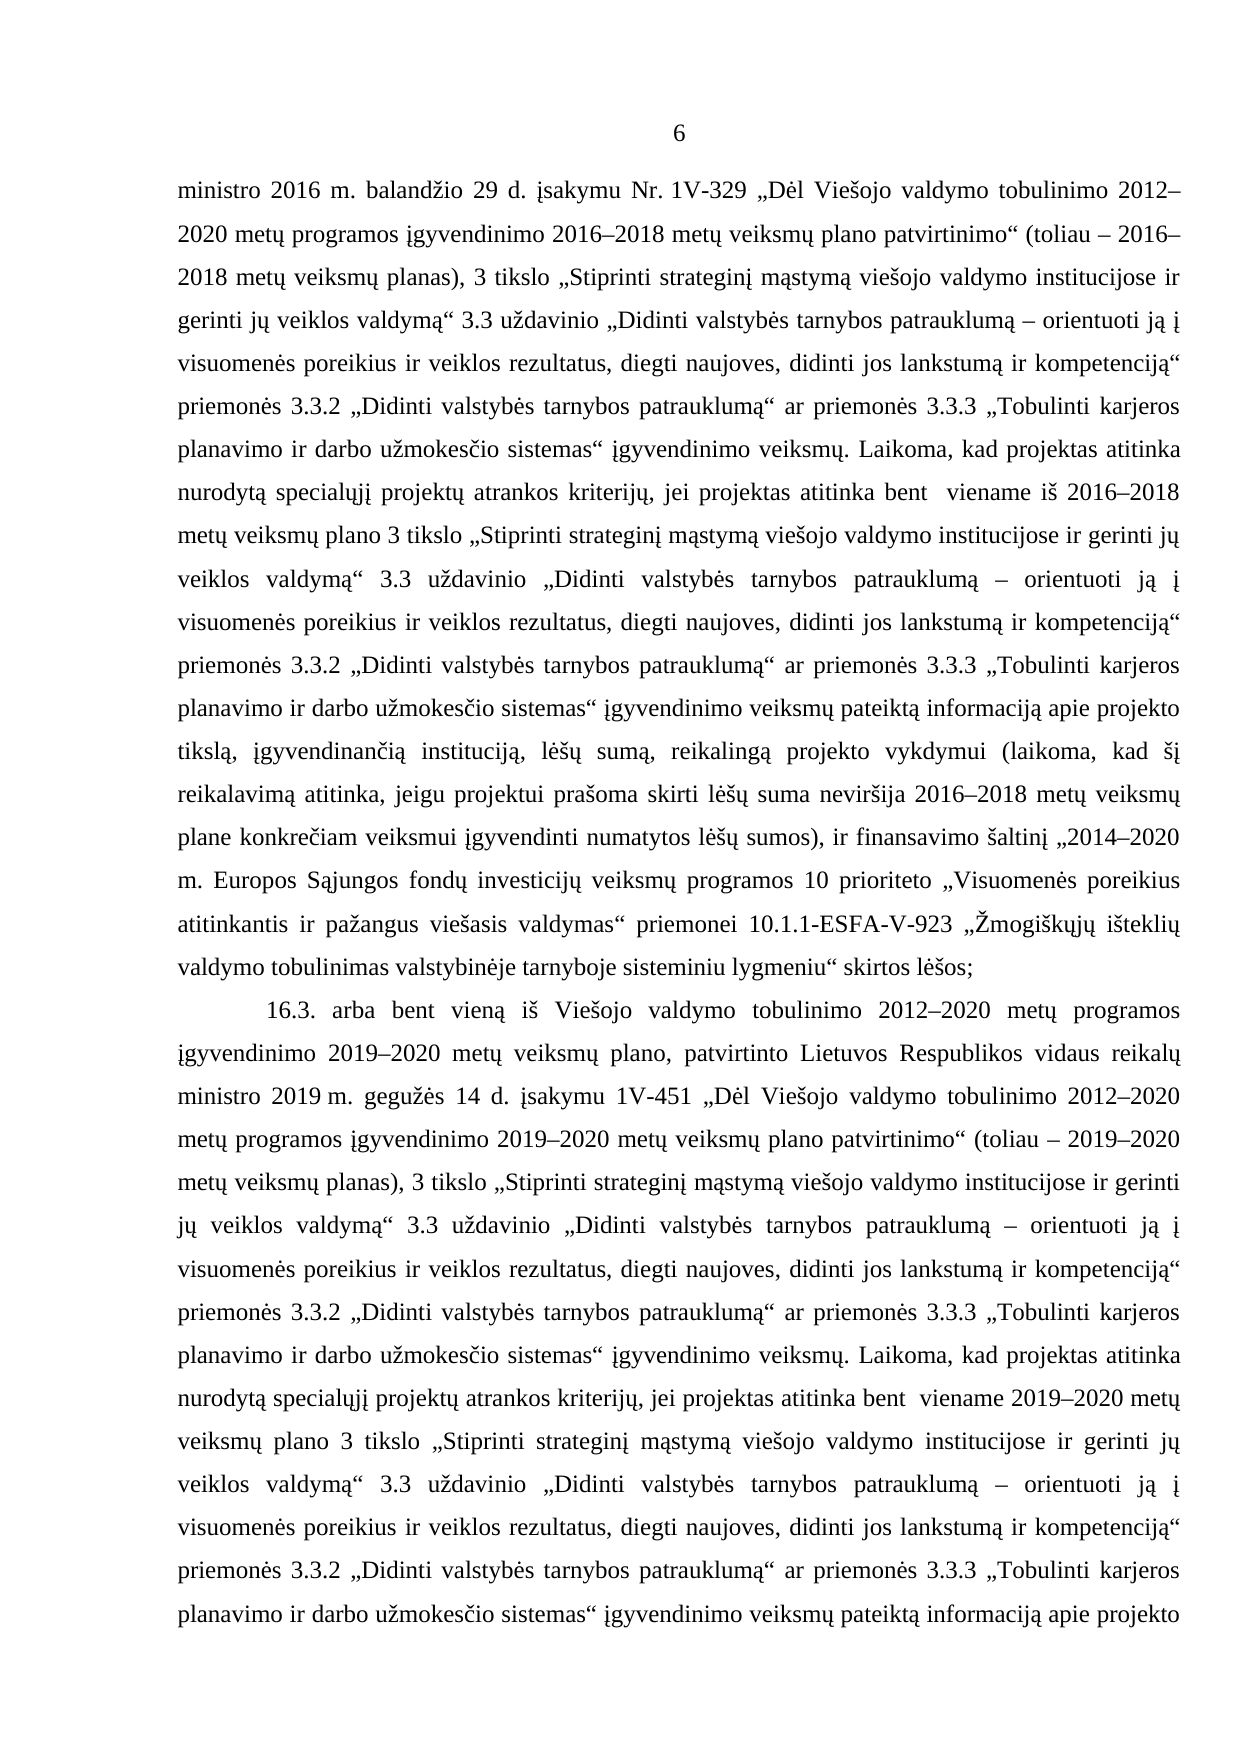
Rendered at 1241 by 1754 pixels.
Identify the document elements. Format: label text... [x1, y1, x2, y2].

text ministro 2016 m. balandžio 29 d. įsakymu Nr. 1V-329 „Dėl Viešojo valdymo tobulinimo 2012–2020 metų programos įgyvendinimo 2016–2018 metų veiksmų plano patvirtinimo“ (toliau – 2016–2018 metų veiksmų planas), 3 tikslo „Stiprinti strateginį mąstymą viešojo valdymo institucijose ir gerinti jų veiklos valdymą“ 3.3 uždavinio „Didinti valstybės tarnybos patrauklumą – orientuoti ją į visuomenės poreikius ir veiklos rezultatus, diegti naujoves, didinti jos lankstumą ir kompetenciją“ priemonės 3.3.2 „Didinti valstybės tarnybos patrauklumą“ ar priemonės 3.3.3 „Tobulinti karjeros planavimo ir darbo užmokesčio sistemas“ įgyvendinimo veiksmų. Laikoma, kad projektas atitinka nurodytą specialųjį projektų atrankos kriterijų, jei projektas atitinka bent viename iš 2016–2018 metų veiksmų plano 3 tikslo „Stiprinti strateginį mąstymą viešojo valdymo institucijose ir gerinti jų veiklos valdymą“ 3.3 uždavinio „Didinti valstybės tarnybos patrauklumą – orientuoti ją į visuomenės poreikius ir veiklos rezultatus, diegti naujoves, didinti jos lankstumą ir kompetenciją“ priemonės 3.3.2 „Didinti valstybės tarnybos patrauklumą“ ar priemonės 3.3.3 „Tobulinti karjeros planavimo ir darbo užmokesčio sistemas“ įgyvendinimo veiksmų pateiktą informaciją apie projekto tikslą, įgyvendinančią instituciją, lėšų sumą, reikalingą projekto vykdymui (laikoma, kad šį reikalavimą atitinka, jeigu projektui prašoma skirti lėšų suma neviršija 2016–2018 metų veiksmų plane konkrečiam veiksmui įgyvendinti numatytos lėšų sumos), ir finansavimo šaltinį „2014–2020 m. Europos Sąjungos fondų investicijų veiksmų programos 10 prioriteto „Visuomenės poreikius atitinkantis ir pažangus viešasis valdymas“ priemonei 10.1.1-ESFA-V-923 „Žmogiškųjų išteklių valdymo tobulinimas valstybinėje tarnyboje sisteminiu lygmeniu“ skirtos lėšos; [177, 176, 1181, 981]
text 16.3. arba bent vieną iš Viešojo valdymo tobulinimo 2012–2020 metų programos įgyvendinimo 2019–2020 metų veiksmų plano, patvirtinto Lietuvos Respublikos vidaus reikalų ministro 2019 m. gegužės 14 d. įsakymu 1V-451 „Dėl Viešojo valdymo tobulinimo 2012–2020 metų programos įgyvendinimo 2019–2020 metų veiksmų plano patvirtinimo“ (toliau – 2019–2020 metų veiksmų planas), 3 tikslo „Stiprinti strateginį mąstymą viešojo valdymo institucijose ir gerinti jų veiklos valdymą“ 3.3 uždavinio „Didinti valstybės tarnybos patrauklumą – orientuoti ją į visuomenės poreikius ir veiklos rezultatus, diegti naujoves, didinti jos lankstumą ir kompetenciją“ priemonės 3.3.2 „Didinti valstybės tarnybos patrauklumą“ ar priemonės 3.3.3 „Tobulinti karjeros planavimo ir darbo užmokesčio sistemas“ įgyvendinimo veiksmų. Laikoma, kad projektas atitinka nurodytą specialųjį projektų atrankos kriterijų, jei projektas atitinka bent viename 2019–2020 metų veiksmų plano 3 tikslo „Stiprinti strateginį mąstymą viešojo valdymo institucijose ir gerinti jų veiklos valdymą“ 3.3 uždavinio „Didinti valstybės tarnybos patrauklumą – orientuoti ją į visuomenės poreikius ir veiklos rezultatus, diegti naujoves, didinti jos lankstumą ir kompetenciją“ priemonės 3.3.2 „Didinti valstybės tarnybos patrauklumą“ ar priemonės 3.3.3 „Tobulinti karjeros planavimo ir darbo užmokesčio sistemas“ įgyvendinimo veiksmų pateiktą informaciją apie projekto [177, 995, 1181, 1627]
